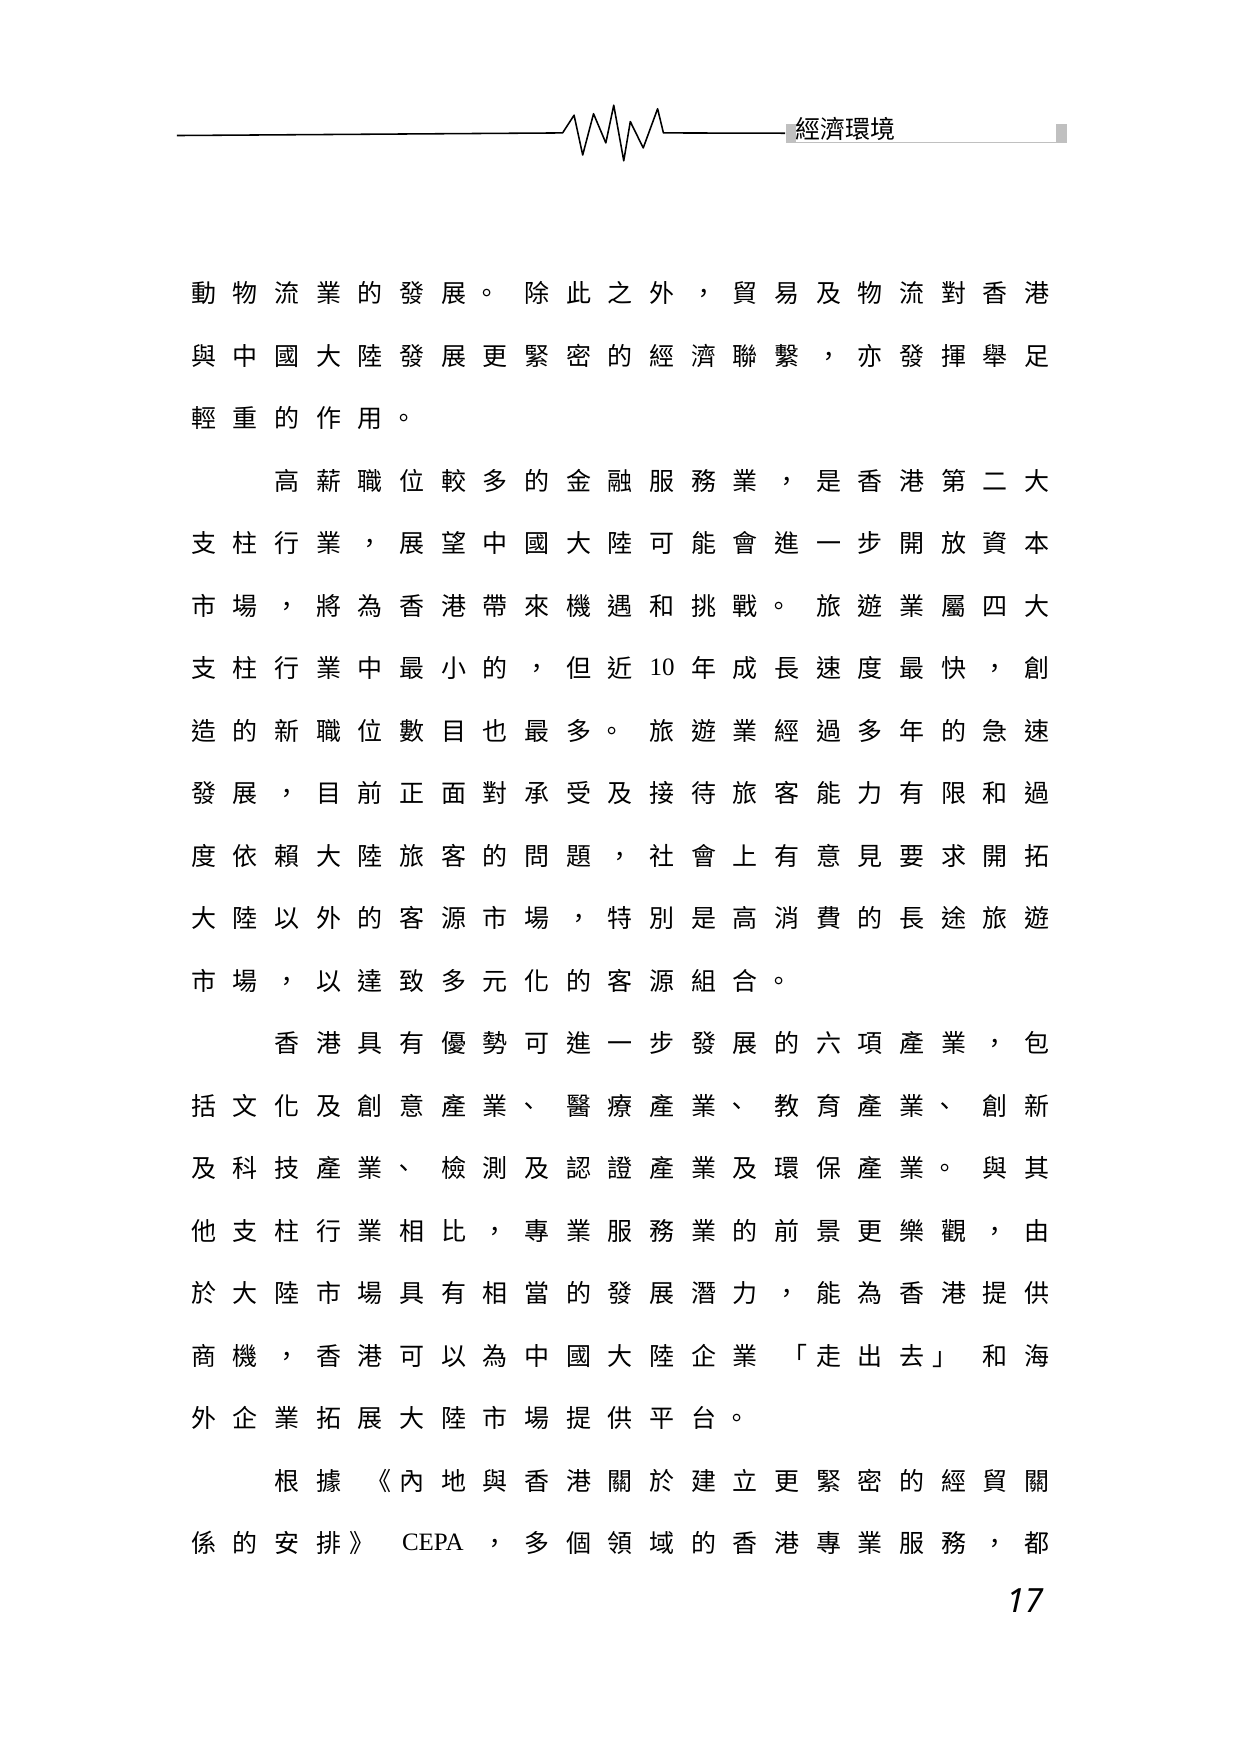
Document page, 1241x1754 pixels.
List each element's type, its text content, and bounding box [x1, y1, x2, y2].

text 高薪職位較多的金融服務業，是香港第二大支柱行業，展望中國大陸可能會進一步開放資本市場，將為香港帶來機遇和挑戰。旅遊業屬四大支柱行業中最小的，但近10年成長速度最快，創造的新職位數目也最多。旅遊業經過多年的急速發展，目前正面對承受及接待旅客能力有限和過度依賴大陸旅客的問題，社會上有意見要求開拓大陸以外的客源市場，特別是高消費的長途旅遊市場，以達致多元化的客源組合。 [183, 438, 1058, 1000]
text 根據《內地與香港關於建立更緊密的經貿關係的安排》CEPA，多個領域的香港專業服務，都 [183, 1438, 1058, 1563]
text 動物流業的發展。除此之外，貿易及物流對香港與中國大陸發展更緊密的經濟聯繫，亦發揮舉足輕重的作用。 [183, 250, 1058, 438]
text 香港具有優勢可進一步發展的六項產業，包括文化及創意產業、醫療產業、教育產業、創新及科技產業、檢測及認證產業及環保產業。與其他支柱行業相比，專業服務業的前景更樂觀，由於大陸市場具有相當的發展潛力，能為香港提供商機，香港可以為中國大陸企業「走出去」和海外企業拓展大陸市場提供平台。 [183, 1000, 1058, 1438]
